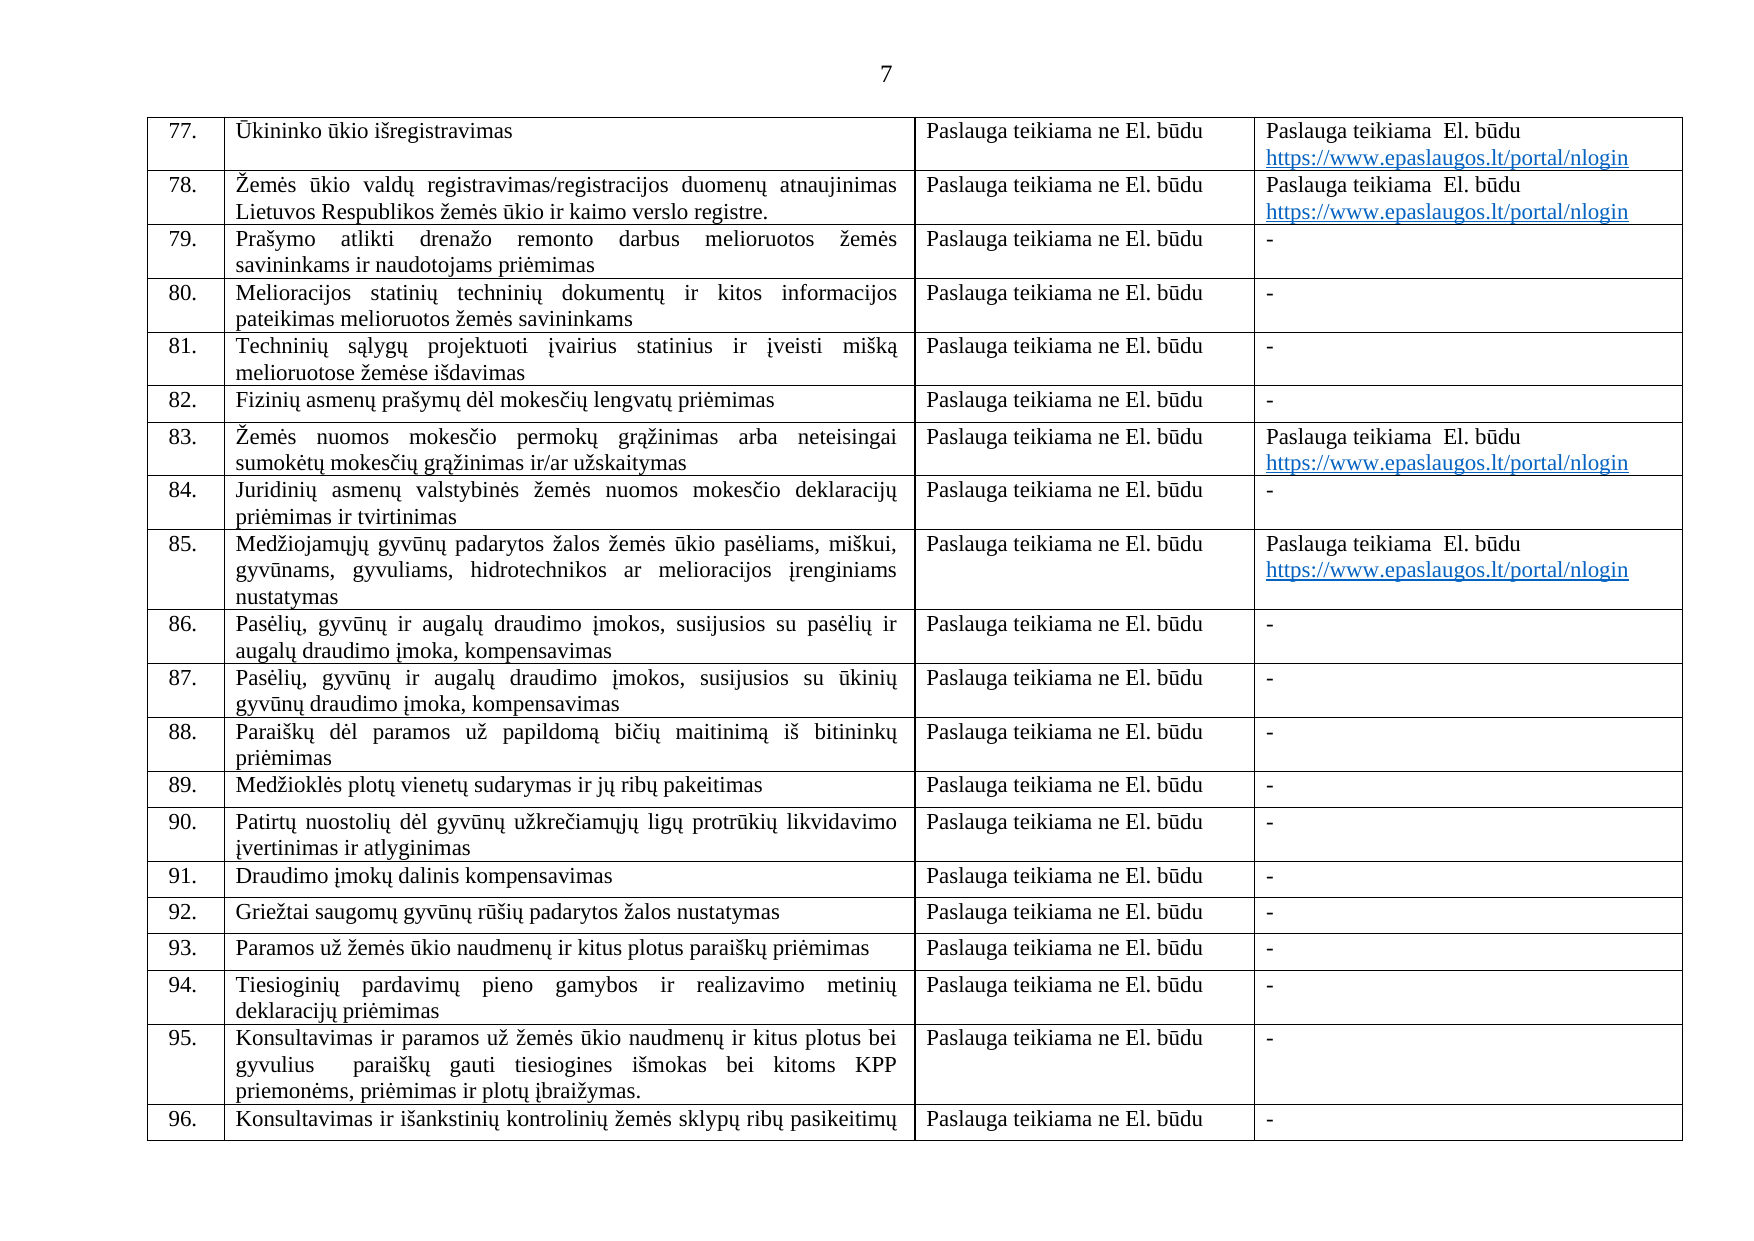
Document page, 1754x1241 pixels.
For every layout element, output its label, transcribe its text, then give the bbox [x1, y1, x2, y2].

table_cell Medžioklės plotų vienetų sudarymas ir jų ribų pakeitimas [225, 772, 914, 807]
table_cell Paslauga teikiama ne El. būdu [916, 610, 1254, 663]
table_cell - [1255, 333, 1682, 385]
table_cell Paslauga teikiama ne El. būdu [916, 333, 1254, 385]
table_cell Konsultavimas ir išankstinių kontrolinių žemės sklypų ribų pasikeitimų [225, 1105, 914, 1140]
table_cell - [1255, 718, 1682, 771]
table_cell Juridinių asmenų valstybinės žemės nuomos mokesčio deklaracijų priėmimas ir tvirtinimas [225, 476, 914, 529]
table_cell Paslauga teikiama El. būdu https://www.epaslaugos.lt/portal/nlogin [1255, 118, 1682, 170]
table_cell Paslauga teikiama ne El. būdu [916, 530, 1254, 609]
table_cell - [1255, 808, 1682, 861]
table_cell Draudimo įmokų dalinis kompensavimas [225, 862, 914, 897]
table_cell 94. [148, 971, 224, 1023]
table_cell Paslauga teikiama ne El. būdu [916, 386, 1254, 422]
table_cell Paslauga teikiama ne El. būdu [916, 862, 1254, 897]
table_cell 83. [148, 423, 224, 475]
table_cell 92. [148, 898, 224, 933]
table_cell Paslauga teikiama ne El. būdu [916, 423, 1254, 475]
table_cell 89. [148, 772, 224, 807]
table_cell - [1255, 386, 1682, 422]
table_cell 95. [148, 1025, 224, 1103]
table_cell Paraiškų dėl paramos už papildomą bičių maitinimą iš bitininkų priėmimas [225, 718, 914, 771]
table_cell Paslauga teikiama ne El. būdu [916, 476, 1254, 529]
table_cell Patirtų nuostolių dėl gyvūnų užkrečiamųjų ligų protrūkių likvidavimo įvertinimas ir atlyginimas [225, 808, 914, 861]
table_cell - [1255, 971, 1682, 1023]
table_cell Paslauga teikiama El. būdu https://www.epaslaugos.lt/portal/nlogin [1255, 530, 1682, 609]
table_cell Paslauga teikiama El. būdu https://www.epaslaugos.lt/portal/nlogin [1255, 171, 1682, 224]
table_cell Paslauga teikiama ne El. būdu [916, 718, 1254, 771]
table_cell Konsultavimas ir paramos už žemės ūkio naudmenų ir kitus plotus bei gyvulius paraiškų gauti tiesiogines išmokas bei kitoms KPP priemonėms, priėmimas ir plotų įbraižymas. [225, 1025, 914, 1103]
table_cell - [1255, 862, 1682, 897]
table_cell Paslauga teikiama ne El. būdu [916, 772, 1254, 807]
table_cell Paslauga teikiama ne El. būdu [916, 279, 1254, 332]
table_cell Ūkininko ūkio išregistravimas [225, 118, 914, 170]
table_cell 79. [148, 225, 224, 278]
table_cell - [1255, 772, 1682, 807]
table_cell Prašymo atlikti drenažo remonto darbus melioruotos žemės savininkams ir naudotojams priėmimas [225, 225, 914, 278]
table_cell Paslauga teikiama ne El. būdu [916, 898, 1254, 933]
table_cell - [1255, 898, 1682, 933]
table_cell - [1255, 476, 1682, 529]
table_cell Tiesioginių pardavimų pieno gamybos ir realizavimo metinių deklaracijų priėmimas [225, 971, 914, 1023]
table_cell Paslauga teikiama ne El. būdu [916, 971, 1254, 1023]
table_cell - [1255, 225, 1682, 278]
table_cell 77. [148, 118, 224, 170]
table_cell Griežtai saugomų gyvūnų rūšių padarytos žalos nustatymas [225, 898, 914, 933]
table_cell 86. [148, 610, 224, 663]
table_cell 81. [148, 333, 224, 385]
table_cell - [1255, 279, 1682, 332]
table_cell Pasėlių, gyvūnų ir augalų draudimo įmokos, susijusios su pasėlių ir augalų draudimo įmoka, kompensavimas [225, 610, 914, 663]
table_cell Fizinių asmenų prašymų dėl mokesčių lengvatų priėmimas [225, 386, 914, 422]
table_cell - [1255, 934, 1682, 970]
table_cell Žemės ūkio valdų registravimas/registracijos duomenų atnaujinimas Lietuvos Respublikos žemės ūkio ir kaimo verslo registre. [225, 171, 914, 224]
table_cell 78. [148, 171, 224, 224]
table_cell Paslauga teikiama ne El. būdu [916, 934, 1254, 970]
table_cell 82. [148, 386, 224, 422]
table_cell Paslauga teikiama ne El. būdu [916, 1105, 1254, 1140]
table_cell Paslauga teikiama ne El. būdu [916, 1025, 1254, 1103]
table_cell Paslauga teikiama ne El. būdu [916, 225, 1254, 278]
table_cell Techninių sąlygų projektuoti įvairius statinius ir įveisti mišką melioruotose žemėse išdavimas [225, 333, 914, 385]
table_cell 96. [148, 1105, 224, 1140]
table_cell - [1255, 664, 1682, 717]
table_cell 85. [148, 530, 224, 609]
table_cell Paslauga teikiama El. būdu https://www.epaslaugos.lt/portal/nlogin [1255, 423, 1682, 475]
table_cell Paslauga teikiama ne El. būdu [916, 808, 1254, 861]
table_cell Žemės nuomos mokesčio permokų grąžinimas arba neteisingai sumokėtų mokesčių grąžinimas ir/ar užskaitymas [225, 423, 914, 475]
table_cell Melioracijos statinių techninių dokumentų ir kitos informacijos pateikimas melioruotos žemės savininkams [225, 279, 914, 332]
table_cell Paramos už žemės ūkio naudmenų ir kitus plotus paraiškų priėmimas [225, 934, 914, 970]
table_cell 90. [148, 808, 224, 861]
table_cell - [1255, 1025, 1682, 1103]
table_cell Paslauga teikiama ne El. būdu [916, 664, 1254, 717]
table_cell 91. [148, 862, 224, 897]
table_cell - [1255, 1105, 1682, 1140]
table_cell Paslauga teikiama ne El. būdu [916, 171, 1254, 224]
table_cell Medžiojamųjų gyvūnų padarytos žalos žemės ūkio pasėliams, miškui, gyvūnams, gyvuliams, hidrotechnikos ar melioracijos įrenginiams nustatymas [225, 530, 914, 609]
table_cell 93. [148, 934, 224, 970]
table_cell 87. [148, 664, 224, 717]
table_cell Pasėlių, gyvūnų ir augalų draudimo įmokos, susijusios su ūkinių gyvūnų draudimo įmoka, kompensavimas [225, 664, 914, 717]
table_cell 80. [148, 279, 224, 332]
table_cell 84. [148, 476, 224, 529]
table_cell Paslauga teikiama ne El. būdu [916, 118, 1254, 170]
table_cell - [1255, 610, 1682, 663]
table_cell 88. [148, 718, 224, 771]
